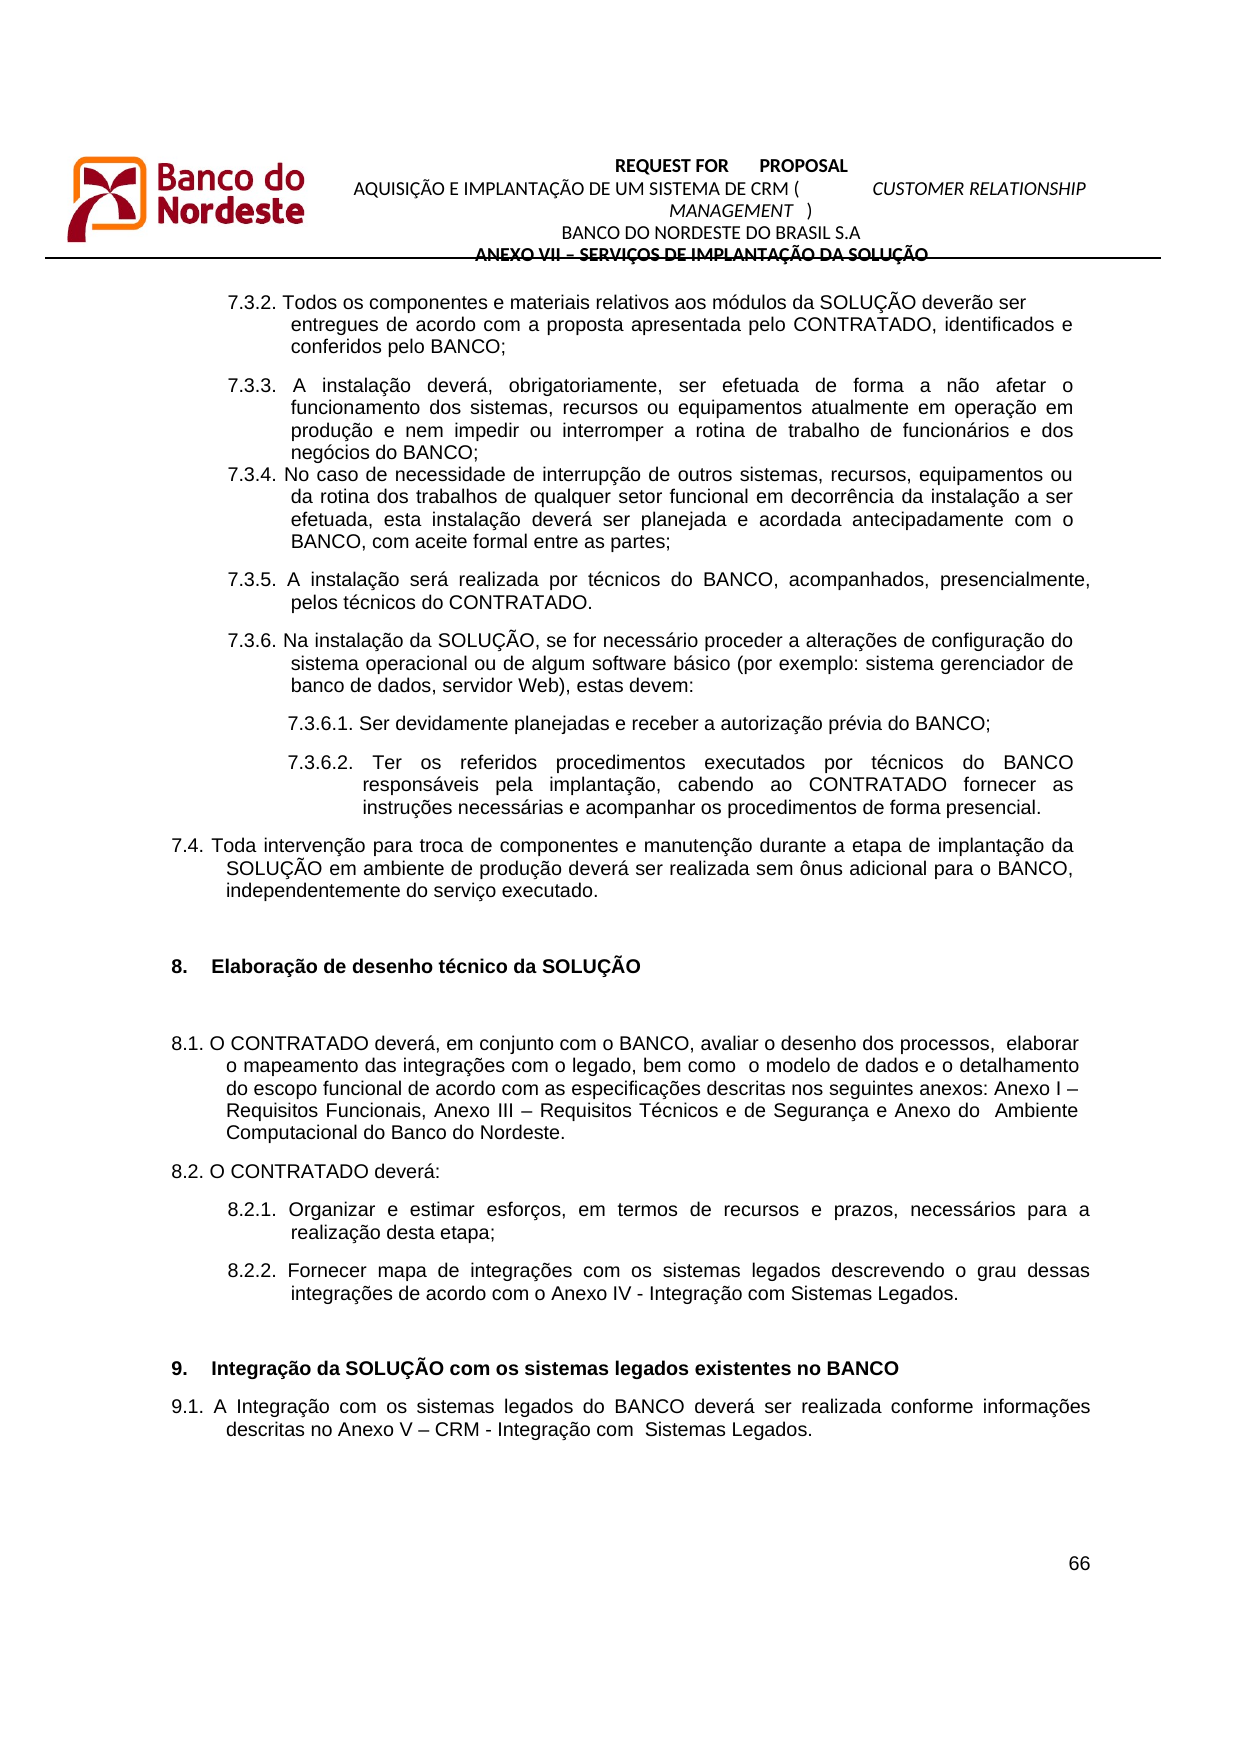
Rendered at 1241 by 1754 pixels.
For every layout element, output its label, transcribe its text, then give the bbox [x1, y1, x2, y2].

text 8.2.1. Organizar e estimar esforços, em termos de recursos e prazos, necessários para a realização desta etapa; [227, 1199, 1092, 1243]
text 7.3.6.1. Ser devidamente planejadas e receber a autorização prévia do BANCO; [287, 713, 1092, 735]
text 7.3.5. A instalação será realizada por técnicos do BANCO, acompanhados, presencialmente, pelos técnicos do CONTRATADO. [227, 569, 1092, 613]
text 7.3.6. Na instalação da SOLUÇÃO, se for necessário proceder a alterações de configuração do sistema operacional ou de algum software básico (por exemplo: sistema gerenciador de banco de dados, servidor Web), estas devem: [227, 630, 1075, 697]
text 8.1. O CONTRATADO deverá, em conjunto com o BANCO, avaliar o desenho dos processos, elaborar o mapeamento das integrações com o legado, bem como o modelo de dados e o detalhamento do escopo funcional de acordo com as especificações descritas nos seguintes anexos: Anexo I – Requisitos Funcionais, Anexo III – Requisitos Técnicos e de Segurança e Anexo do Ambiente Computacional do Banco do Nordeste. [171, 1033, 1080, 1144]
subtitle Integração da SOLUÇÃO com os sistemas legados existentes no BANCO [171, 1358, 1092, 1380]
text 7.4. Toda intervenção para troca de componentes e manutenção durante a etapa de implantação da SOLUÇÃO em ambiente de produção deverá ser realizada sem ônus adicional para o BANCO, independentemente do serviço executado. [171, 834, 1075, 901]
picture [57, 146, 311, 250]
text 8.2. O CONTRATADO deverá: [171, 1160, 1092, 1182]
text 7.3.6.2. Ter os referidos procedimentos executados por técnicos do BANCO responsáveis pela implantação, cabendo ao CONTRATADO fornecer as instruções necessárias e acompanhar os procedimentos de forma presencial. [287, 751, 1075, 818]
text 9.1. A Integração com os sistemas legados do BANCO deverá ser realizada conforme informações descritas no Anexo V – CRM - Integração com Sistemas Legados. [171, 1396, 1092, 1441]
text 8.2.2. Fornecer mapa de integrações com os sistemas legados descrevendo o grau dessas integrações de acordo com o Anexo IV - Integração com Sistemas Legados. [227, 1260, 1092, 1304]
subtitle Elaboração de desenho técnico da SOLUÇÃO [171, 956, 1092, 978]
text 7.3.3. A instalação deverá, obrigatoriamente, ser efetuada de forma a não afetar o funcionamento dos sistemas, recursos ou equipamentos atualmente em operação em produção e nem impedir ou interromper a rotina de trabalho de funcionários e dos negócios do BANCO; [227, 374, 1075, 463]
text 7.3.2. Todos os componentes e materiais relativos aos módulos da SOLUÇÃO deverão ser entregues de acordo com a proposta apresentada pelo CONTRATADO, identificados e conferidos pelo BANCO; [227, 169, 1075, 358]
text 7.3.4. No caso de necessidade de interrupção de outros sistemas, recursos, equipamentos ou da rotina dos trabalhos de qualquer setor funcional em decorrência da instalação a ser efetuada, esta instalação deverá ser planejada e acordada antecipadamente com o BANCO, com aceite formal entre as partes; [227, 463, 1075, 553]
